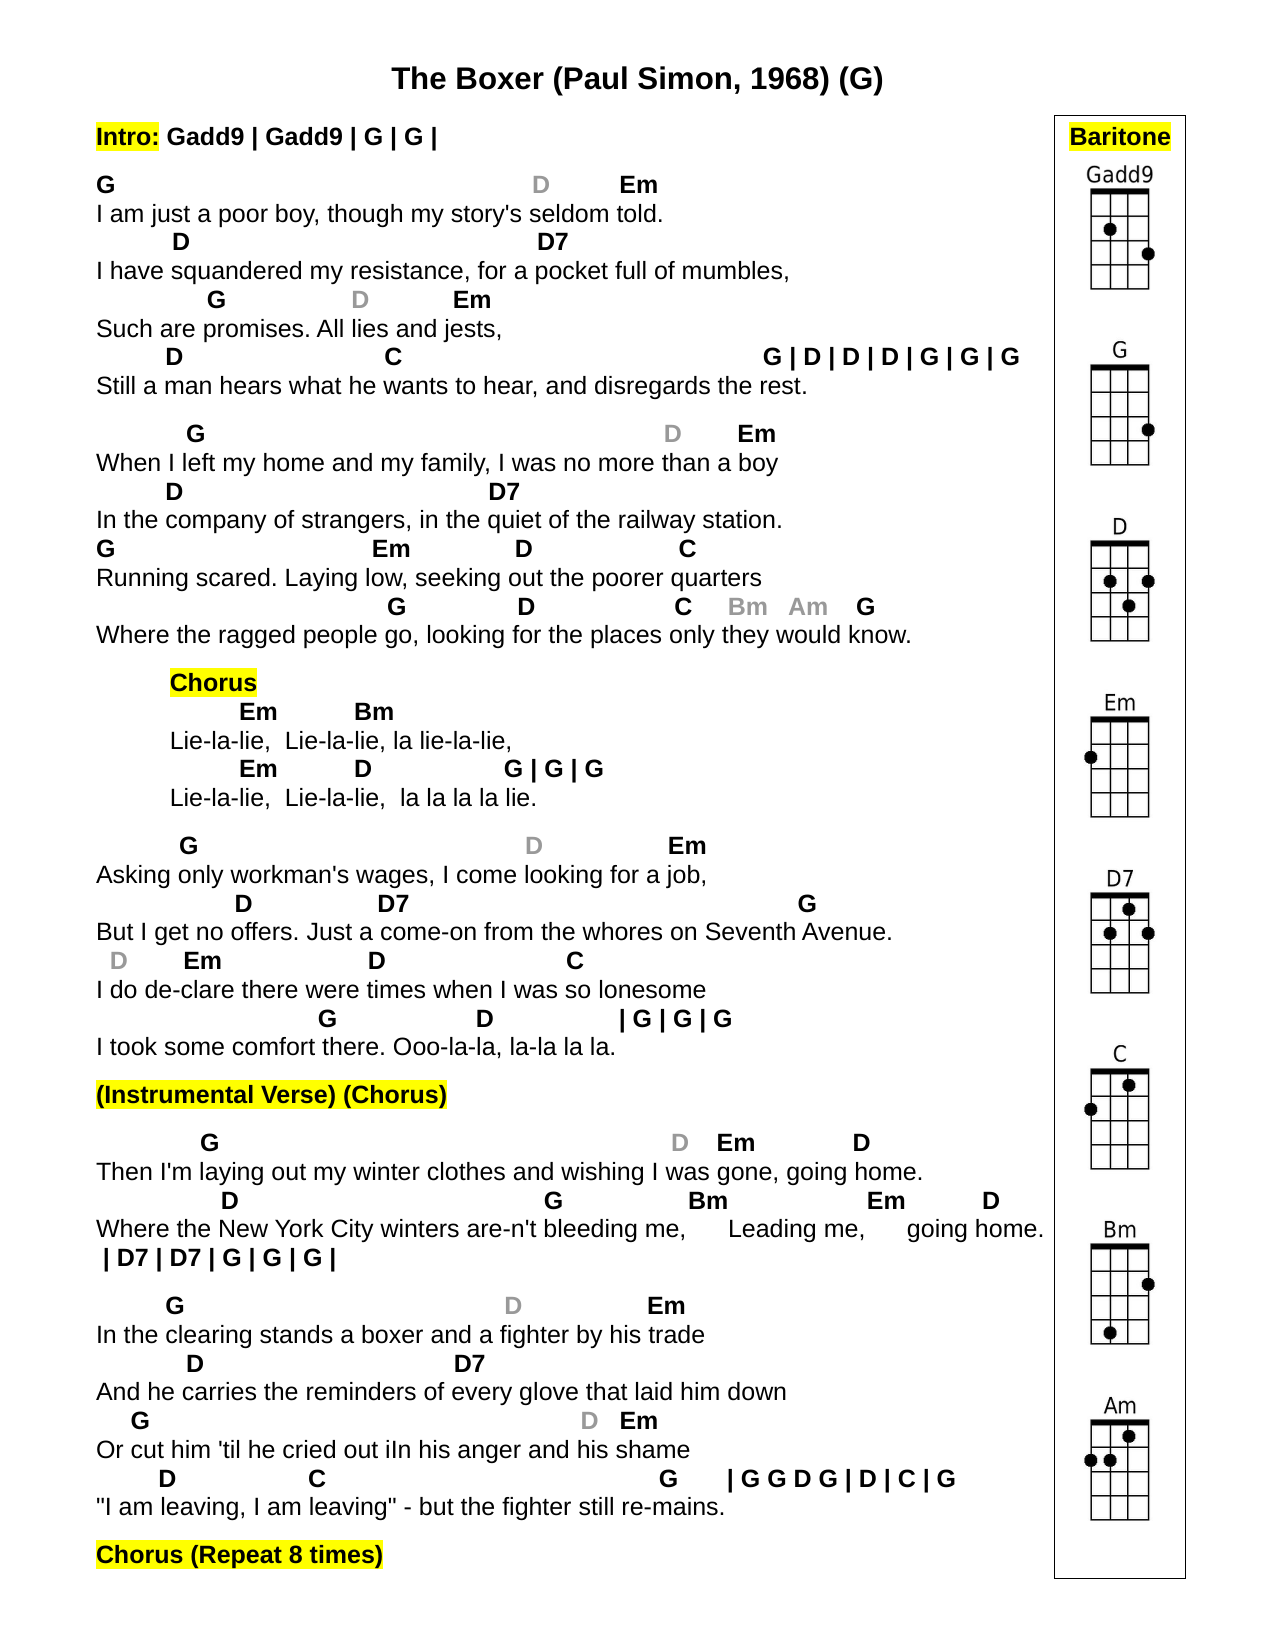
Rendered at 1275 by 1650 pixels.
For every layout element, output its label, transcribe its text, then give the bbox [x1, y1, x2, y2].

table_cell [1055, 1036, 1185, 1211]
picture [1063, 865, 1177, 1016]
picture [1063, 162, 1177, 312]
table_header Baritone [1055, 116, 1185, 156]
table_cell [1055, 684, 1185, 860]
picture [1063, 1041, 1177, 1192]
table_cell [1055, 1387, 1185, 1577]
table_cell [1055, 508, 1185, 684]
table_header Intro: Gadd9 | Gadd9 | G | G | G D Em I am just a poor boy, though my story's seldom told. D D7 I have squandered my resistance, for a pocket full of mumbles, G D Em Such are promises. All lies and jests, D C G | D | D | D | G | G | G Still a man hears what he wants to hear, and disregards the rest. G D Em When I left my home and my family, I was no more than a boy D D7 In the company of strangers, in the quiet of the railway station. G Em D C Running scared. Laying low, seeking out the poorer quarters G D C Bm Am G Where the ragged people go, looking for the places only they would know. Chorus Em Bm Lie-la-lie, Lie-la-lie, la lie-la-lie, Em D G | G | G Lie-la-lie, Lie-la-lie, la la la la lie. G D Em Asking only workman's wages, I come looking for a job, D D7 G But I get no offers. Just a come-on from the whores on Seventh Avenue. D Em D C I do de-clare there were times when I was so lonesome G D | G | G | G I took some comfort there. Ooo-la-la, la-la la la. (Instrumental Verse) (Chorus) G D Em D Then I'm laying out my winter clothes and wishing I was gone, going home. D G Bm Em D Where the New York City winters are-n't bleeding me, Leading me, going home. | D7 | D7 | G | G | G | G D Em In the clearing stands a boxer and a fighter by his trade D D7 And he carries the reminders of every glove that laid him down G D Em Or cut him 'til he cried out iIn his anger and his shame D C G | G G D G | D | C | G "I am leaving, I am leaving" - but the fighter still re-mains. Chorus (Repeat 8 times) [90, 115, 1054, 1577]
picture [1063, 1217, 1177, 1367]
picture [1063, 513, 1177, 664]
table_cell [1055, 860, 1185, 1036]
picture [1063, 689, 1177, 840]
picture [1063, 1392, 1177, 1543]
text The Boxer (Paul Simon, 1968) (G) [90, 60, 1185, 96]
table_cell [1055, 332, 1185, 508]
picture [1063, 337, 1177, 488]
table_cell [1055, 156, 1185, 332]
table_cell [1055, 1211, 1185, 1387]
